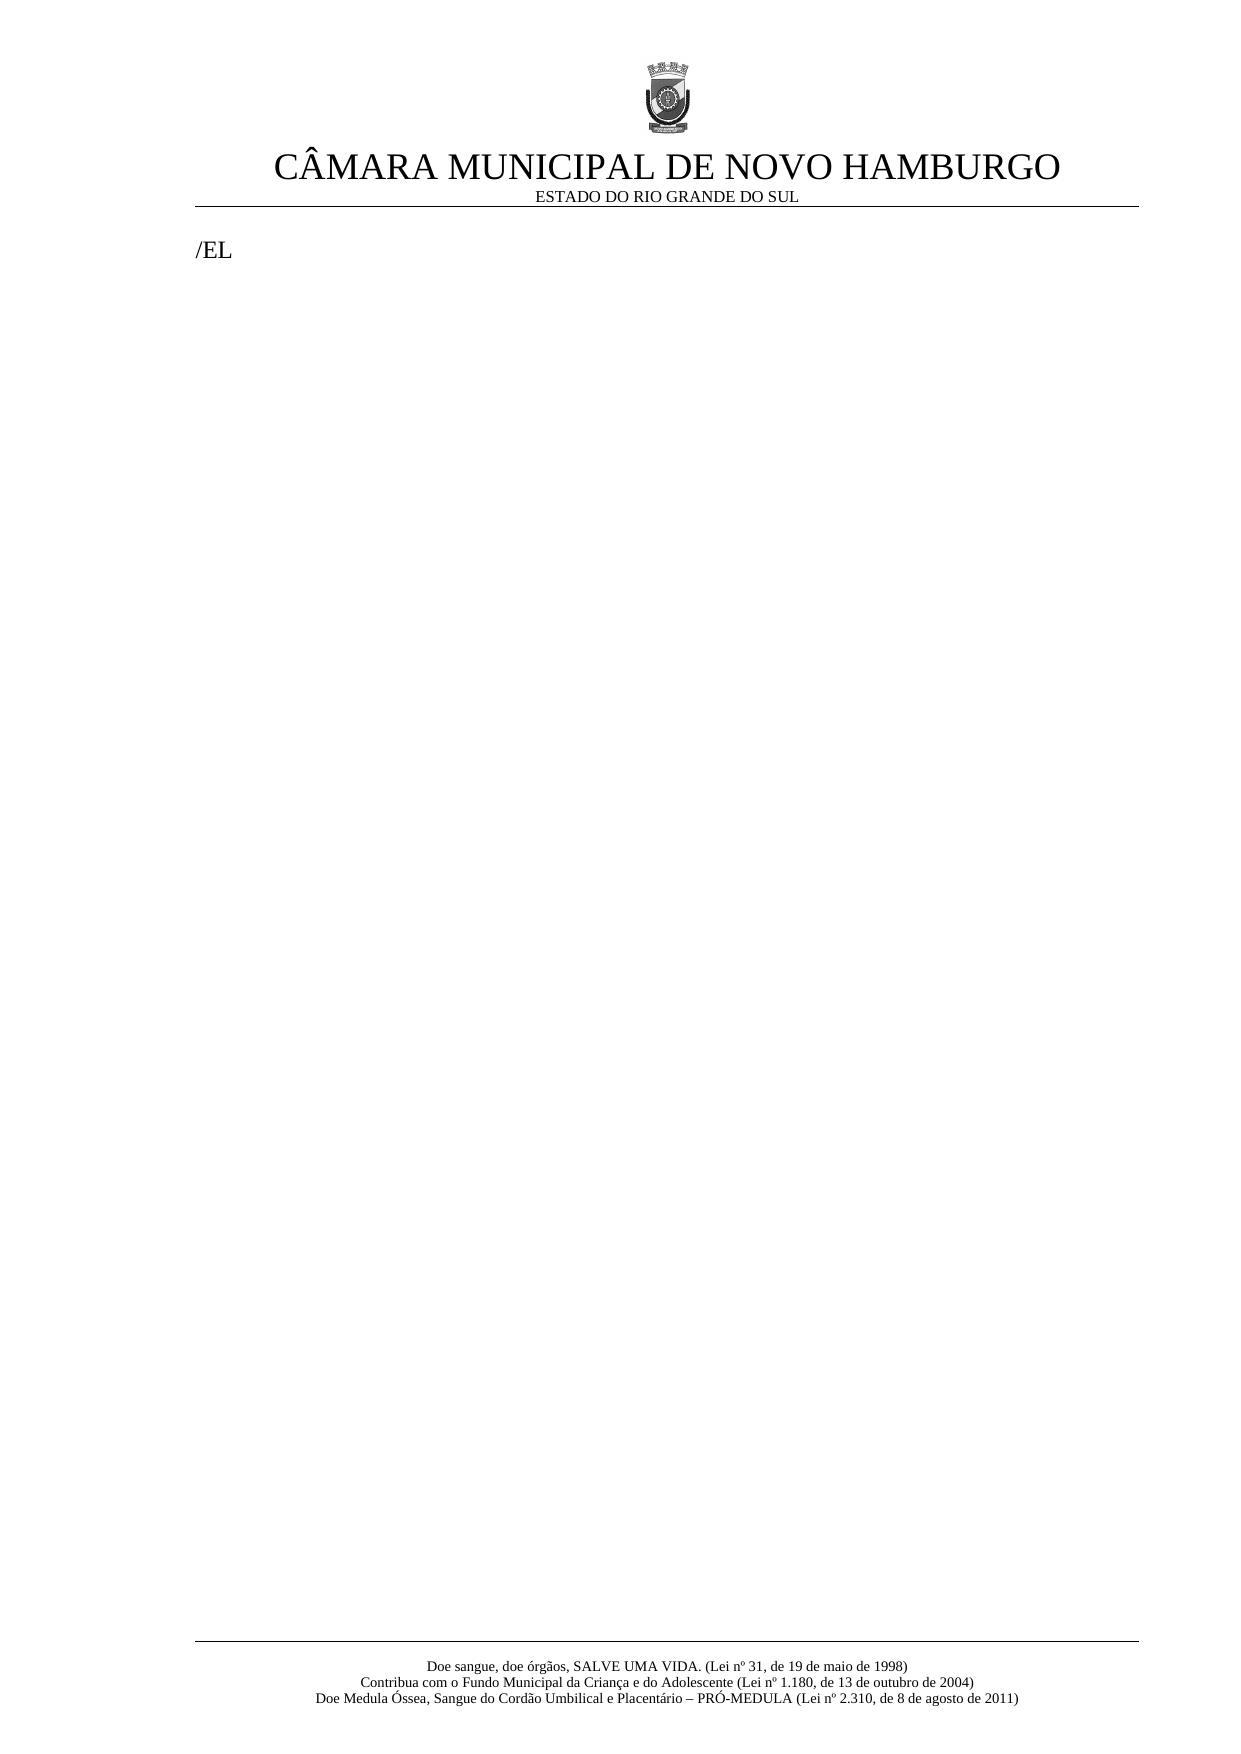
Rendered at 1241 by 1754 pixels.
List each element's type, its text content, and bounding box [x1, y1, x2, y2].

text /EL [195, 236, 1139, 264]
